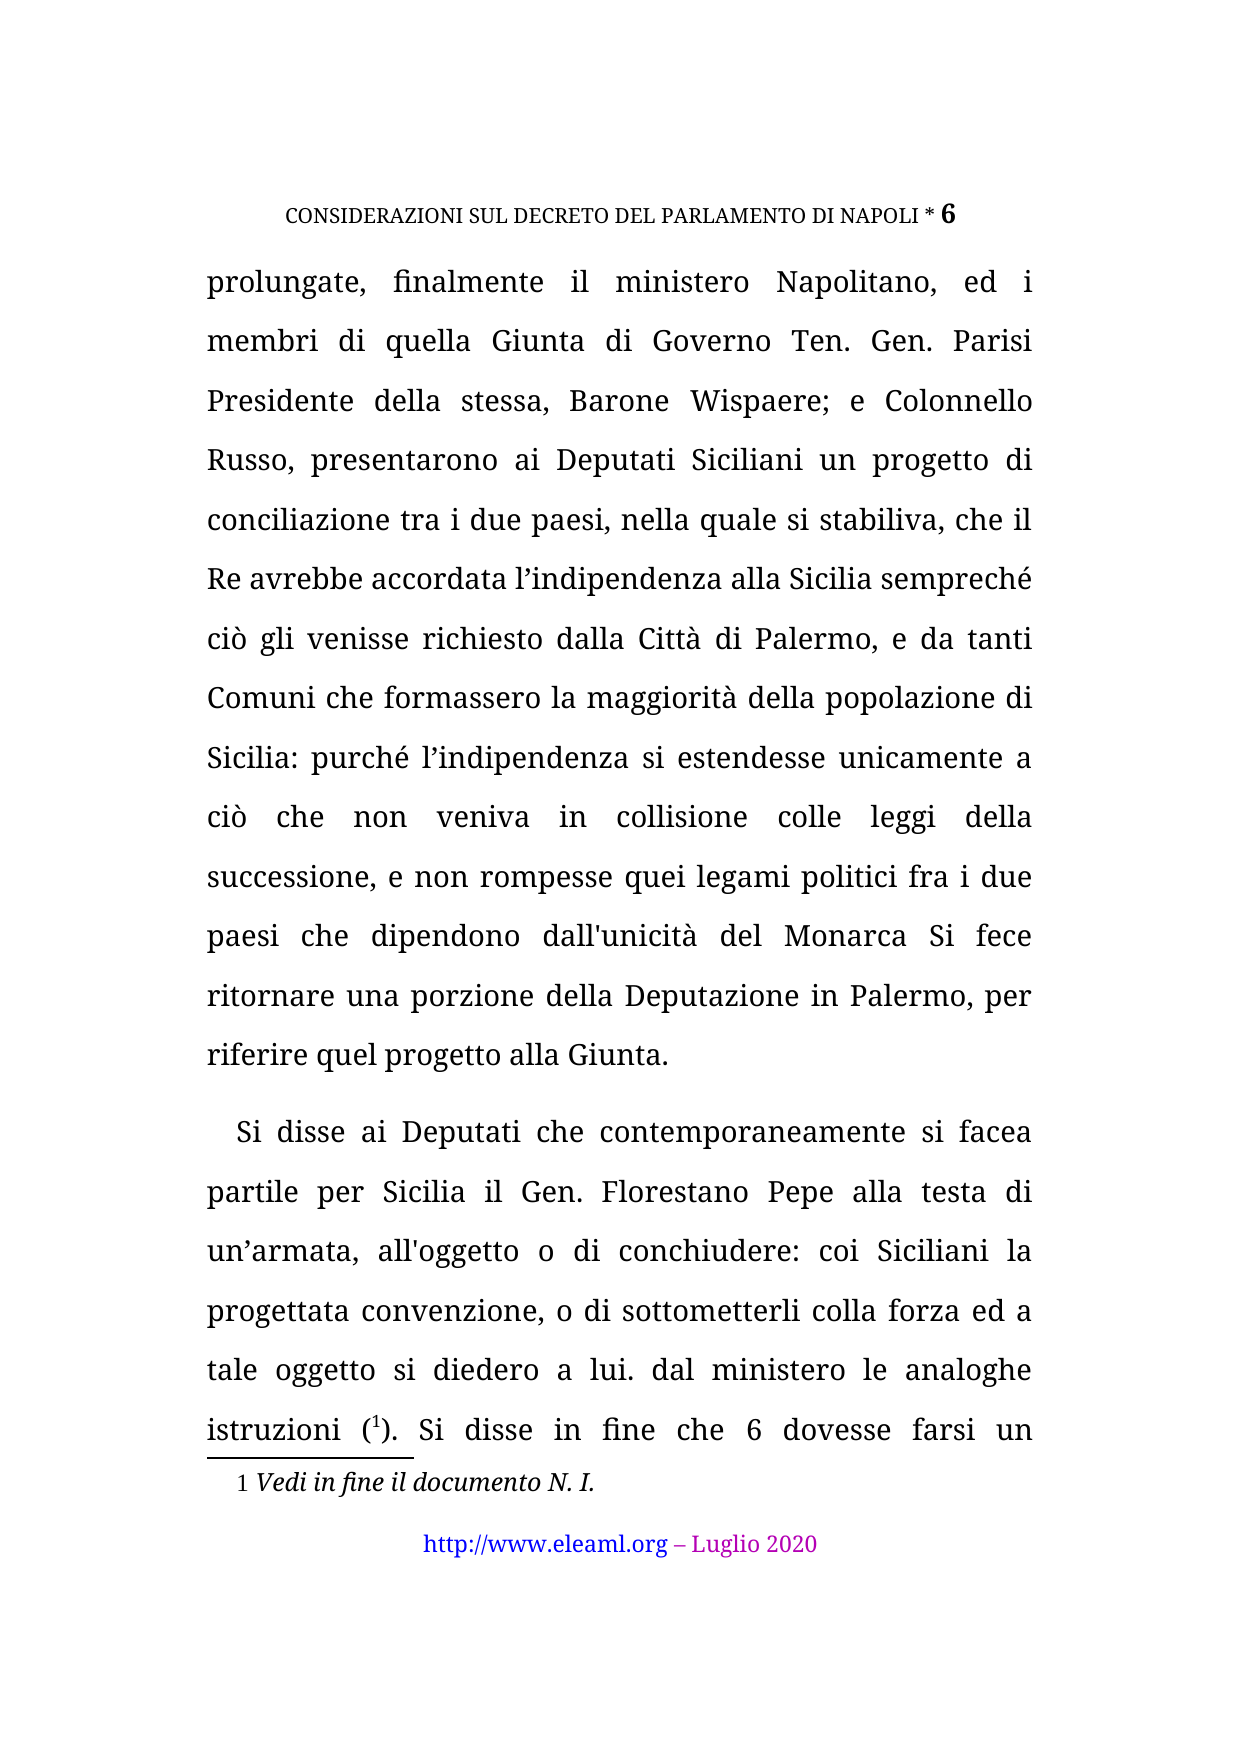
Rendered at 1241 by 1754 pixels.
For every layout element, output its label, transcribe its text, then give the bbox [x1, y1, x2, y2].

text Vedi in fine il documento N. I. [207, 1464, 1033, 1498]
text Si disse ai Deputati che contemporaneamente si facea partile per Sicilia il Gen. Florestano Pepe alla testa di un’armata, all'oggetto o di conchiudere: coi Siciliani la progettata convenzione, o di sottometterli colla forza ed a tale oggetto si diedero a lui. dal ministero le analoghe istruzioni (). Si disse in fine che 6 dovesse farsi un [207, 1112, 1033, 1449]
text prolungate, finalmente il ministero Napolitano, ed i membri di quella Giunta di Governo Ten. Gen. Parisi Presidente della stessa, Barone Wispaere; e Colonnello Russo, presentarono ai Deputati Siciliani un progetto di conciliazione tra i due paesi, nella quale si stabiliva, che il Re avrebbe accordata l’indipendenza alla Sicilia sempreché ciò gli venisse richiesto dalla Città di Palermo, e da tanti Comuni che formassero la maggiorità della popolazione di Sicilia: purché l’indipendenza si estendesse unicamente a ciò che non veniva in collisione colle leggi della successione, e non rompesse quei legami politici fra i due paesi che dipendono dall'unicità del Monarca Si fece ritornare una porzione della Deputazione in Palermo, per riferire quel progetto alla Giunta. [207, 261, 1033, 1074]
